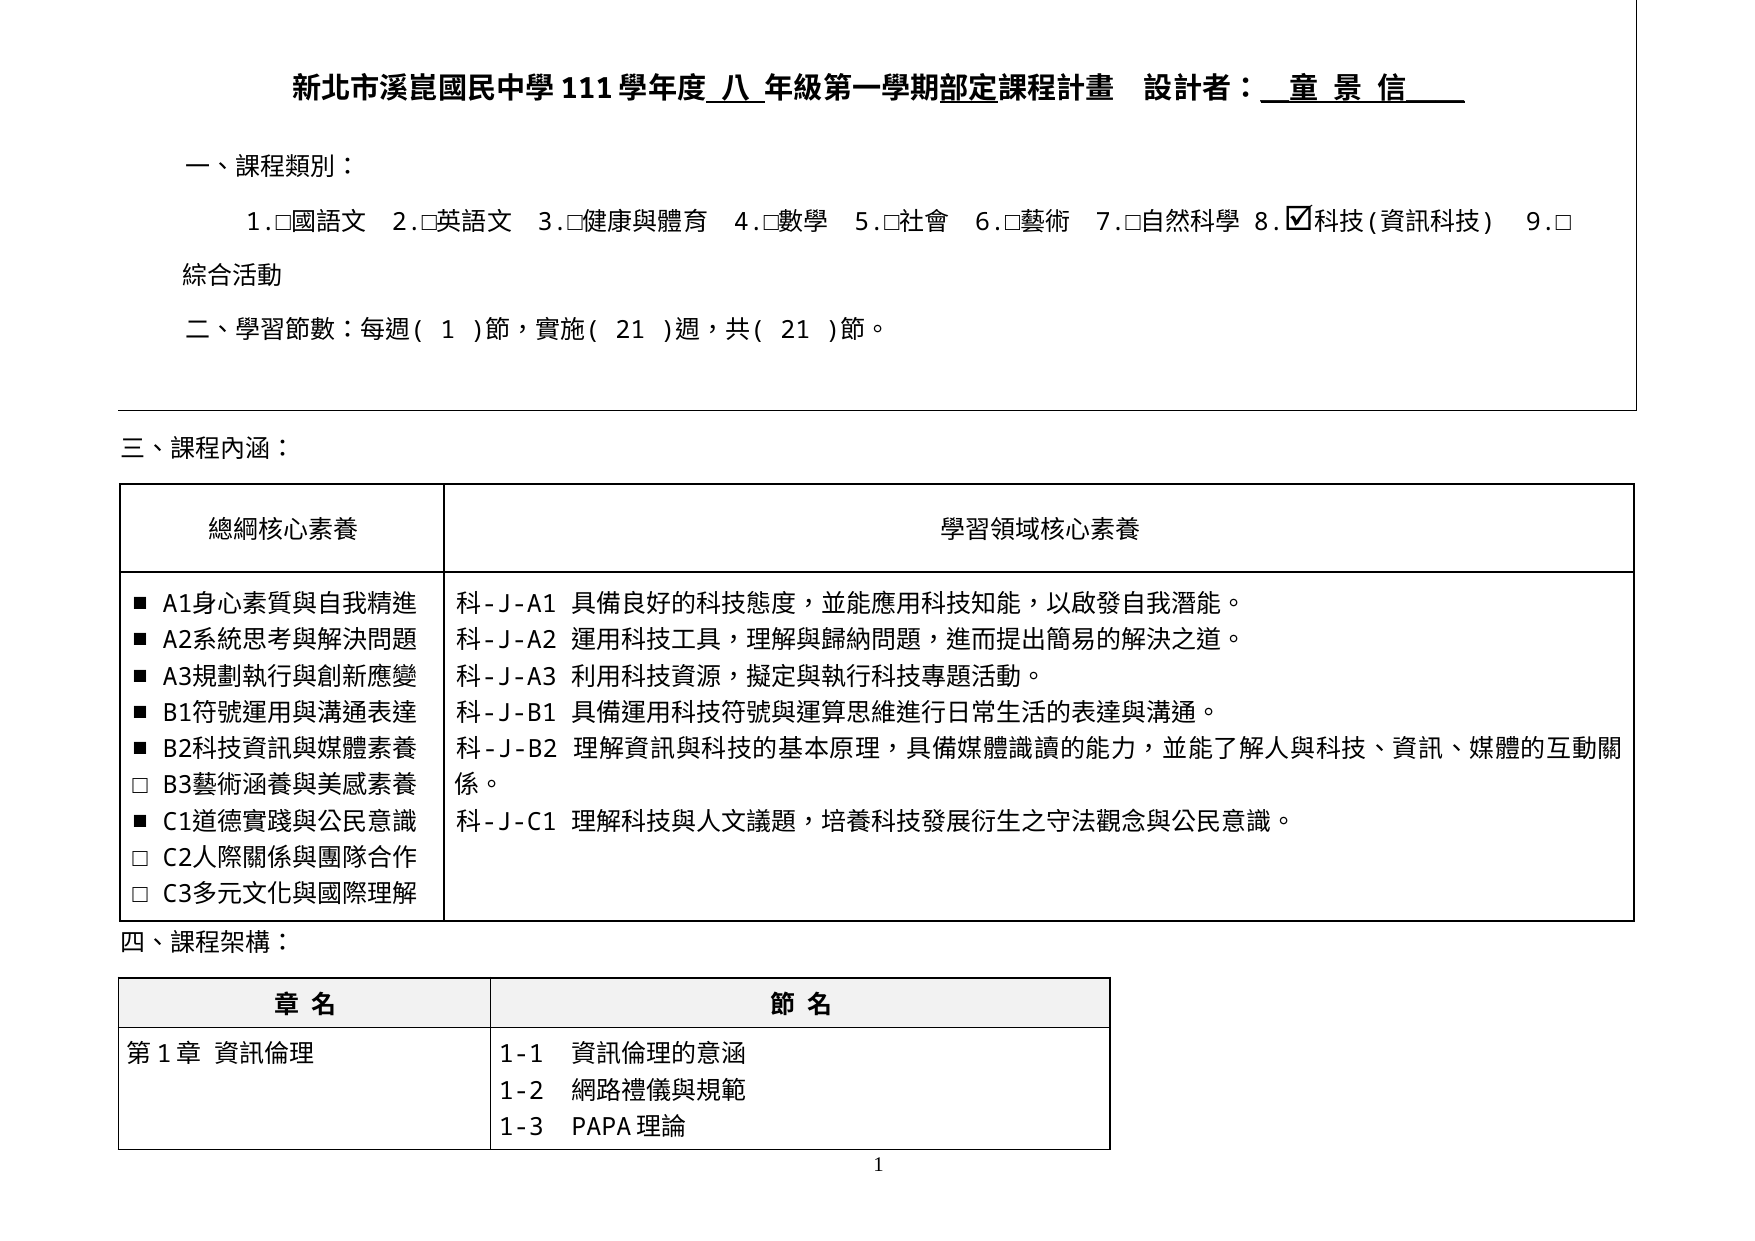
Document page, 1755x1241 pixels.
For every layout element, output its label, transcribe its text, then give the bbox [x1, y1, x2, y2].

table_header 節 名 [491, 979, 1109, 1027]
text 三、課程內涵： [118, 429, 1636, 465]
table_header 總綱核心素養 [121, 485, 443, 571]
table_header 學習領域核心素養 [445, 485, 1633, 571]
table_cell 科-J-A1 具備良好的科技態度，並能應用科技知能，以啟發自我潛能。 科-J-A2 運用科技工具，理解與歸納問題，進而提出簡易的解決之道。 科-J-A3 利用科技資源，擬定與執行科技專題活動。 科-J-B1 具備運用科技符號與運算思維進行日常生活的表達與溝通。 科-J-B2 理解資訊與科技的基本原理，具備媒體識讀的能力，並能了解人與科技、資訊、媒體的互動關係。 科-J-C1 理解科技與人文議題，培養科技發展衍生之守法觀念與公民意識。 [445, 573, 1633, 920]
text 二、學習節數：每週( 1 )節，實施( 21 )週，共( 21 )節。 [118, 245, 1636, 410]
table_header 章 名 [119, 979, 490, 1027]
table_cell ■ A1身心素質與自我精進 ■ A2系統思考與解決問題 ■ A3規劃執行與創新應變 ■ B1符號運用與溝通表達 ■ B2科技資訊與媒體素養 □ B3藝術涵養與美感素養 ■ C1道德實踐與公民意識 □ C2人際關係與團隊合作 □ C3多元文化與國際理解 [121, 573, 443, 920]
text 四、課程架構： [118, 922, 1636, 958]
text 新北市溪崑國民中學111學年度 八 年級第一學期部定課程計畫 設計者：＿童 景 信＿＿ [118, 0, 1636, 107]
table_cell 1-1 資訊倫理的意涵 1-2 網路禮儀與規範 1-3 PAPA理論 [491, 1028, 1109, 1148]
table_cell 第1章 資訊倫理 [119, 1028, 490, 1148]
text 1.□國語文 2.□英語文 3.□健康與體育 4.□數學 5.□社會 6.□藝術 7.□自然科學 8.科技(資訊科技) 9.□綜合活動 [118, 136, 1636, 245]
